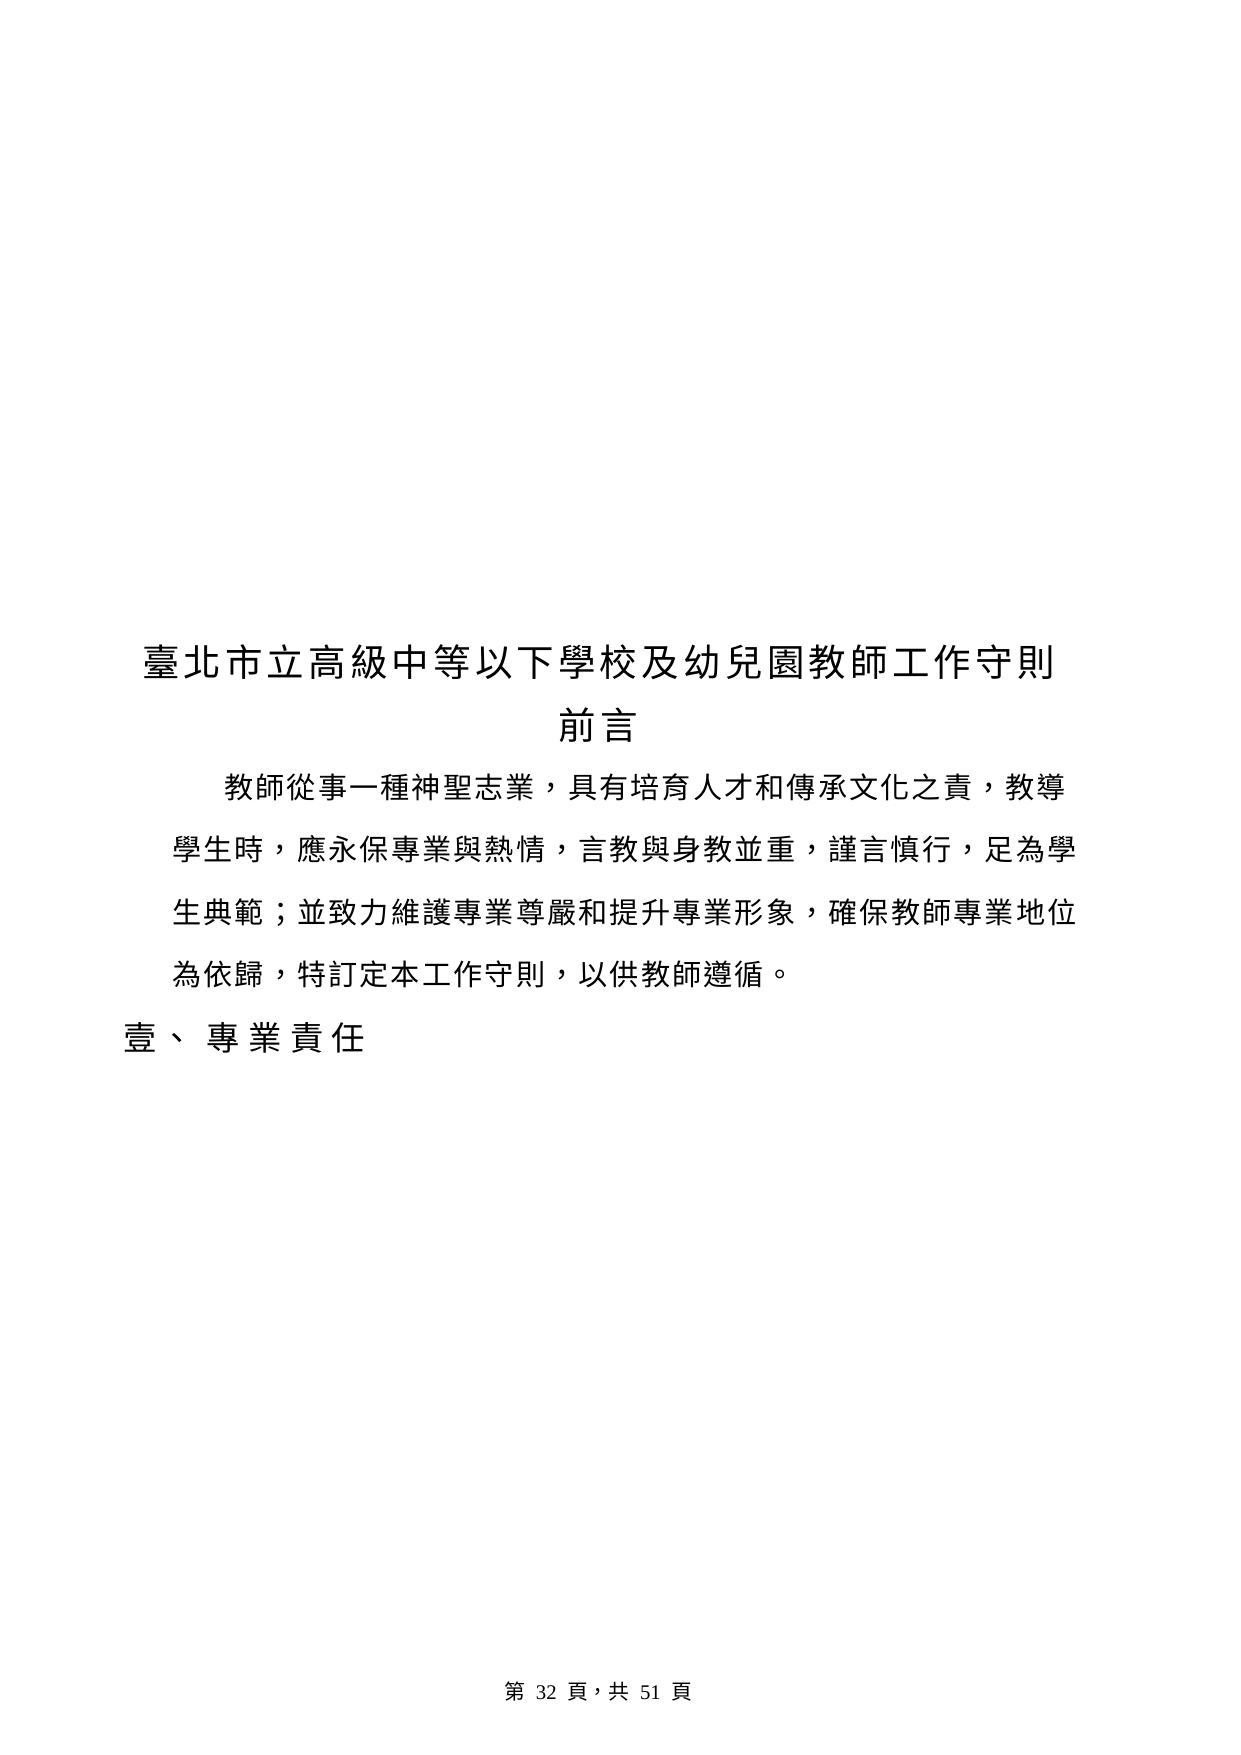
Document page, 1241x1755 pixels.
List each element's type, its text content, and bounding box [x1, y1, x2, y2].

text 壹、專業責任 [119, 994, 1077, 1056]
text 臺北市立高級中等以下學校及幼兒園教師工作守則 [119, 619, 1077, 681]
text 教師從事一種神聖志業，具有培育人才和傳承文化之責，教導學生時，應永保專業與熱情，言教與身教並重，謹言慎行，足為學生典範；並致力維護專業尊嚴和提升專業形象，確保教師專業地位為依歸，特訂定本工作守則，以供教師遵循。 [169, 744, 1077, 994]
text 前言 [119, 681, 1077, 744]
